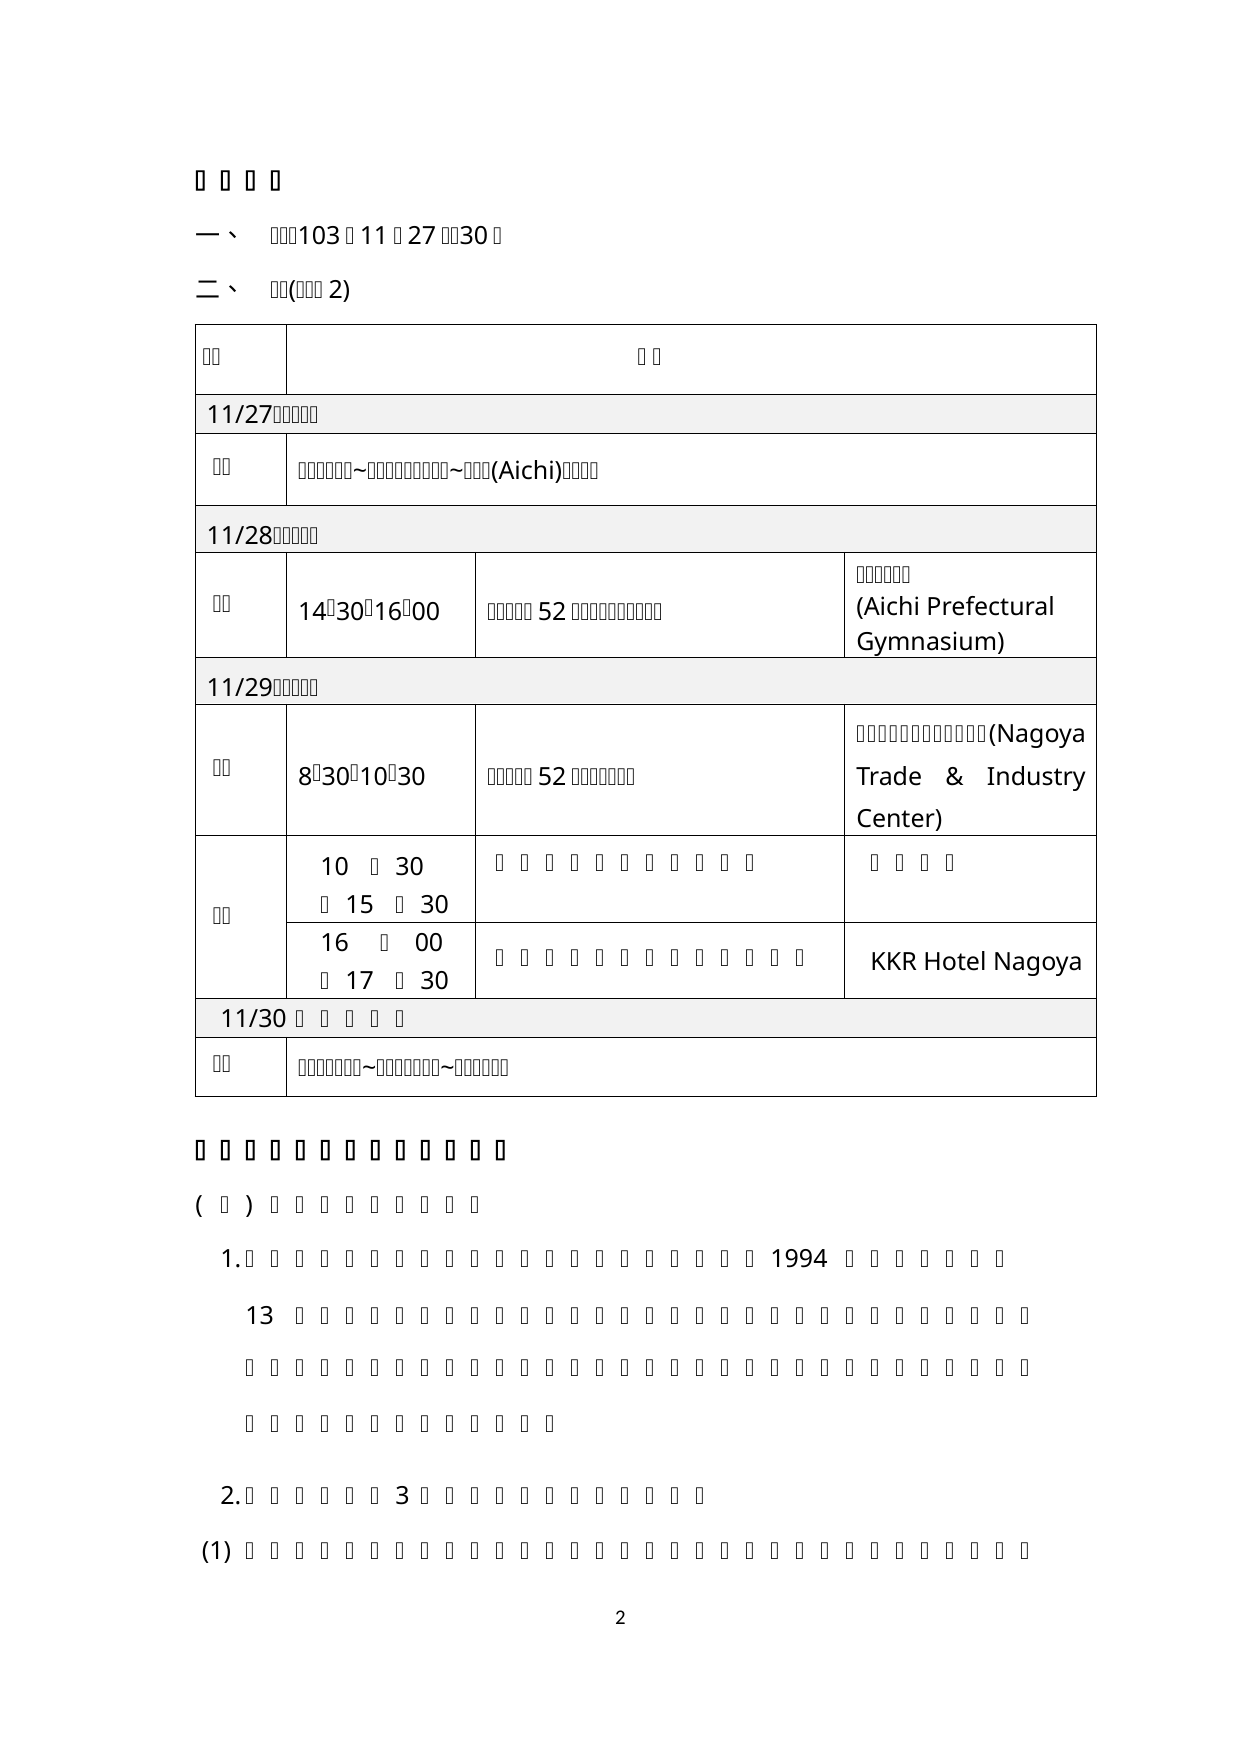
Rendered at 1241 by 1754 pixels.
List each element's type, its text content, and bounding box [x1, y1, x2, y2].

table_cell 觀摩日本第52屆國家技能競賽 [476, 705, 844, 835]
text (一)豐田產業技術紀念館 [195, 1185, 1045, 1222]
table_cell 11/29（星期六） [196, 658, 1096, 703]
table_cell 愛知縣名古屋市~日本名古屋機場~桃園國際機場 [287, 1038, 1096, 1096]
list 時間：103年11月27日－30日 [195, 215, 1045, 251]
table_cell 東北亞區域技能競賽籌備會議 [476, 923, 844, 998]
table_cell 桃園國際機場~日本東京名古屋機場~愛知縣(Aichi)名古屋市 [287, 434, 1096, 505]
table_cell 參訪豐田產業技術紀念館 [476, 836, 844, 922]
table_cell 16：00～17：30 [287, 923, 475, 998]
table_cell 愛知縣體育館 (Aichi Prefectural Gymnasium) [845, 553, 1096, 657]
table_cell 名古屋市 [845, 836, 1096, 922]
table_cell 10：30～15：30 [287, 836, 475, 922]
table_cell 11/28（星期五） [196, 506, 1096, 552]
list 行程(如附錄2) [195, 269, 1045, 306]
table_cell 名古屋市中小企業振興會館(Nagoya Trade & Industry Center) [845, 705, 1096, 835]
text 1.豐田產業技術紀念館位於名古屋市西區，成立於1994年，由豐田集團13間公司所共同成立的紀念館，成立目的除展出傳統紡織技術與汽車生產器具等外，也期望能夠透過寓教於樂的參觀方式，讓所有參觀民眾都能夠體認豐田集團的奮鬥過程。 [210, 1239, 1045, 1446]
table_cell 8：30～10：30 [287, 705, 475, 835]
text 2.該紀念館共有3個主題館，展示重點包括： [210, 1476, 1045, 1513]
table_cell KKR Hotel Nagoya [845, 923, 1096, 998]
text (1)纖維機械館：歷年來豐田所開發出來的各式紡織機，包括收藏全球第一具 [195, 1531, 1045, 1569]
table_cell 11/30（星期日） [196, 999, 1096, 1037]
table_cell 下午 [196, 553, 286, 657]
text 一、參訪豐田產業技術紀念館 [195, 1134, 1045, 1172]
table_cell 上午 [196, 705, 286, 835]
table_cell 下午 [196, 434, 286, 505]
table_cell 下午 [196, 836, 286, 998]
table_header 日期 [196, 325, 286, 394]
table_cell 觀摩日本第52屆全國技能競賽開幕式 [476, 553, 844, 657]
subtitle 貳、過程 [195, 164, 1045, 202]
table_header 行 程 [287, 325, 1096, 394]
table_cell 11/27（星期四） [196, 395, 1096, 433]
table_cell 14：30～16：00 [287, 553, 475, 657]
table_cell 全天 [196, 1038, 286, 1096]
